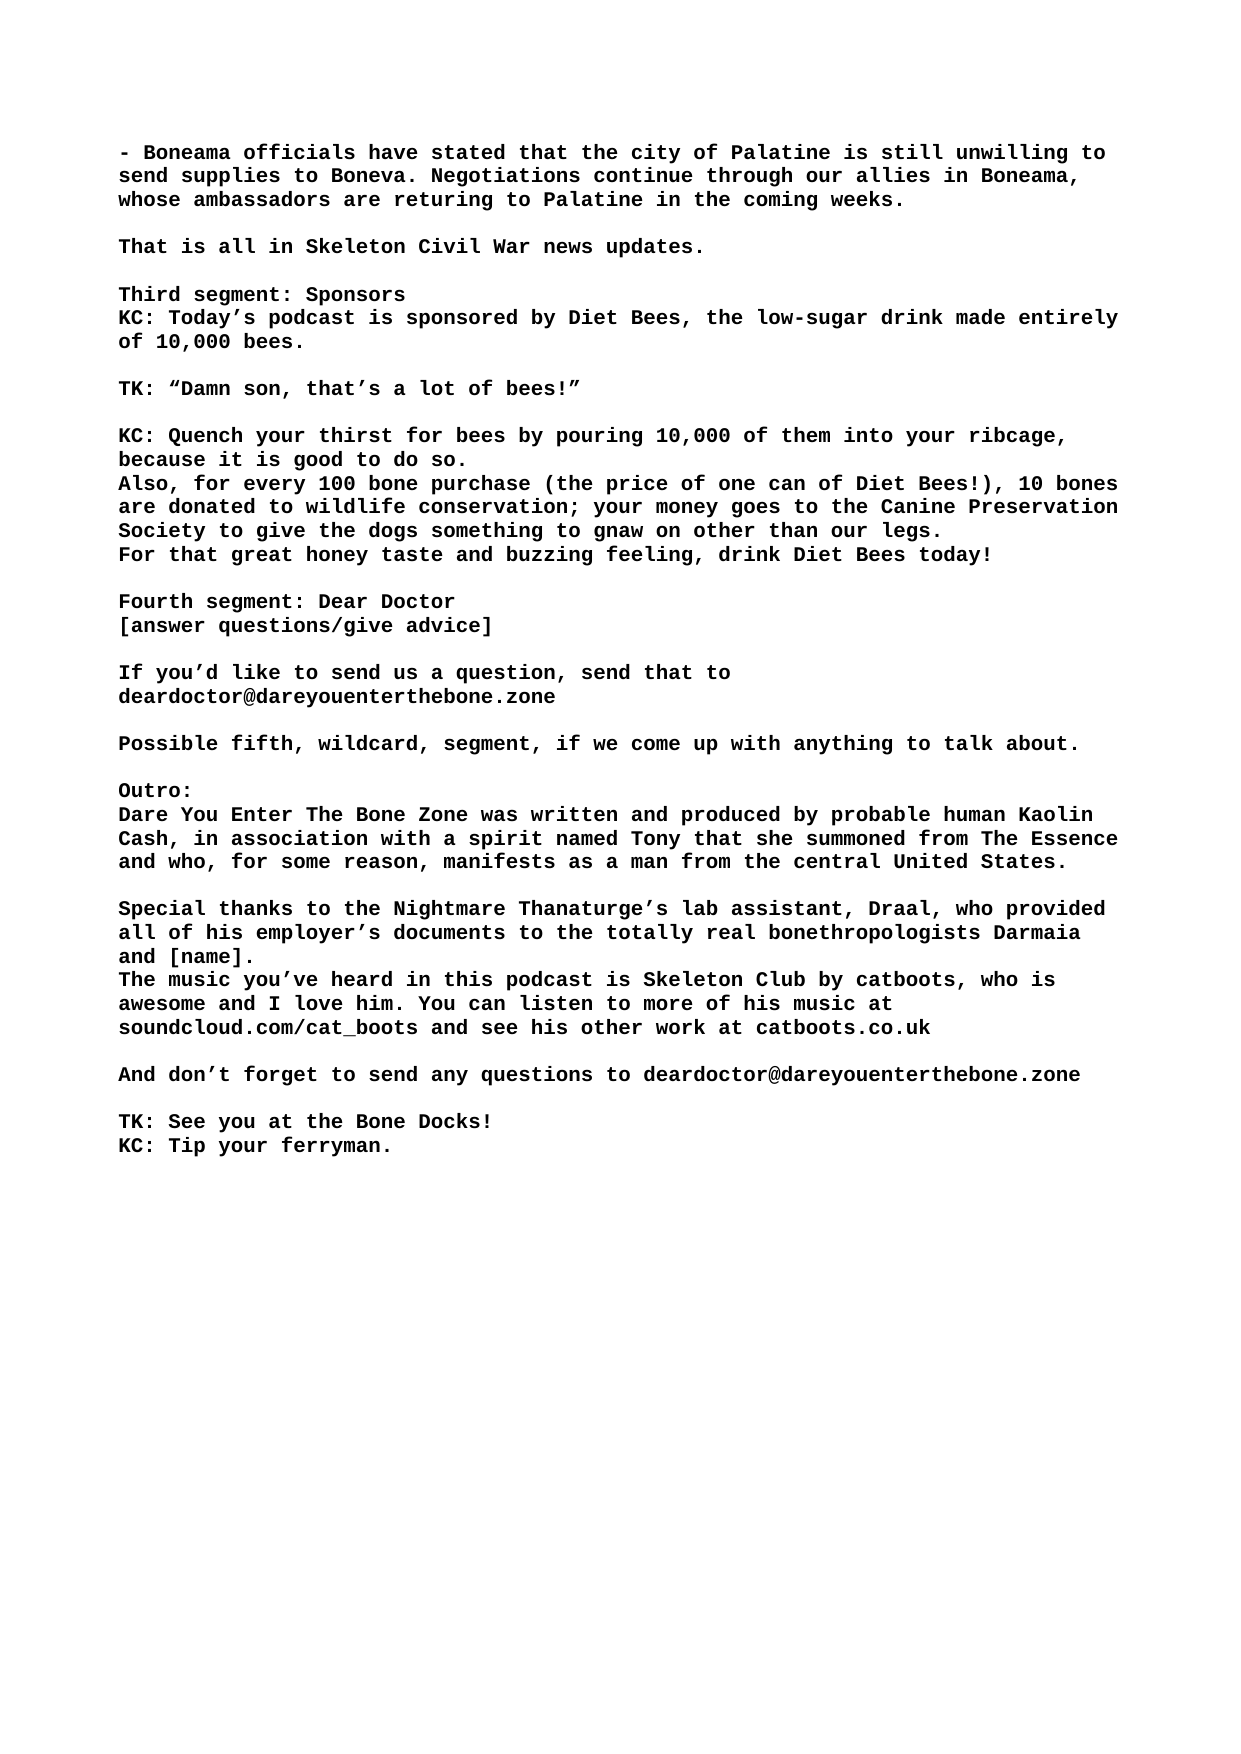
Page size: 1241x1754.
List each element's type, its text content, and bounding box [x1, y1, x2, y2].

text KC: Today’s podcast is sponsored by Diet Bees, the low-sugar drink made entirely of 10,000 bees. [118, 307, 1122, 354]
text KC: Quench your thirst for bees by pouring 10,000 of them into your ribcage, because it is good to do so. [118, 426, 1122, 473]
text [answer questions/give advice] [118, 615, 1122, 638]
text Also, for every 100 bone purchase (the price of one can of Diet Bees!), 10 bones are donated to wildlife conservation; your money goes to the Canine Preservation Society to give the dogs something to gnaw on other than our legs. [118, 473, 1122, 544]
text That is all in Skeleton Civil War news updates. [118, 236, 1122, 260]
text And don’t forget to send any questions to deardoctor@dareyouenterthebone.zone [118, 1064, 1122, 1088]
text Outro: [118, 780, 1122, 804]
text TK: “Damn son, that’s a lot of bees!” [118, 378, 1122, 402]
text - Boneama officials have stated that the city of Palatine is still unwilling to send supplies to Boneva. Negotiations continue through our allies in Boneama, whose ambassadors are returing to Palatine in the coming weeks. [118, 142, 1122, 213]
text Possible fifth, wildcard, segment, if we come up with anything to talk about. [118, 733, 1122, 757]
text Special thanks to the Nightmare Thanaturge’s lab assistant, Draal, who provided all of his employer’s documents to the totally real bonethropologists Darmaia and [name]. [118, 898, 1122, 969]
text Dare You Enter The Bone Zone was written and produced by probable human Kaolin Cash, in association with a spirit named Tony that she summoned from The Essence and who, for some reason, manifests as a man from the central United States. [118, 804, 1122, 875]
text For that great honey taste and buzzing feeling, drink Diet Bees today! [118, 544, 1122, 567]
text The music you’ve heard in this podcast is Skeleton Club by catboots, who is awesome and I love him. You can listen to more of his music at soundcloud.com/cat_boots and see his other work at catboots.co.uk [118, 969, 1122, 1040]
text KC: Tip your ferryman. [118, 1135, 1122, 1158]
text Fourth segment: Dear Doctor [118, 591, 1122, 615]
text Third segment: Sponsors [118, 284, 1122, 307]
text TK: See you at the Bone Docks! [118, 1111, 1122, 1135]
text If you’d like to send us a question, send that to deardoctor@dareyouenterthebone.zone [118, 662, 1122, 709]
